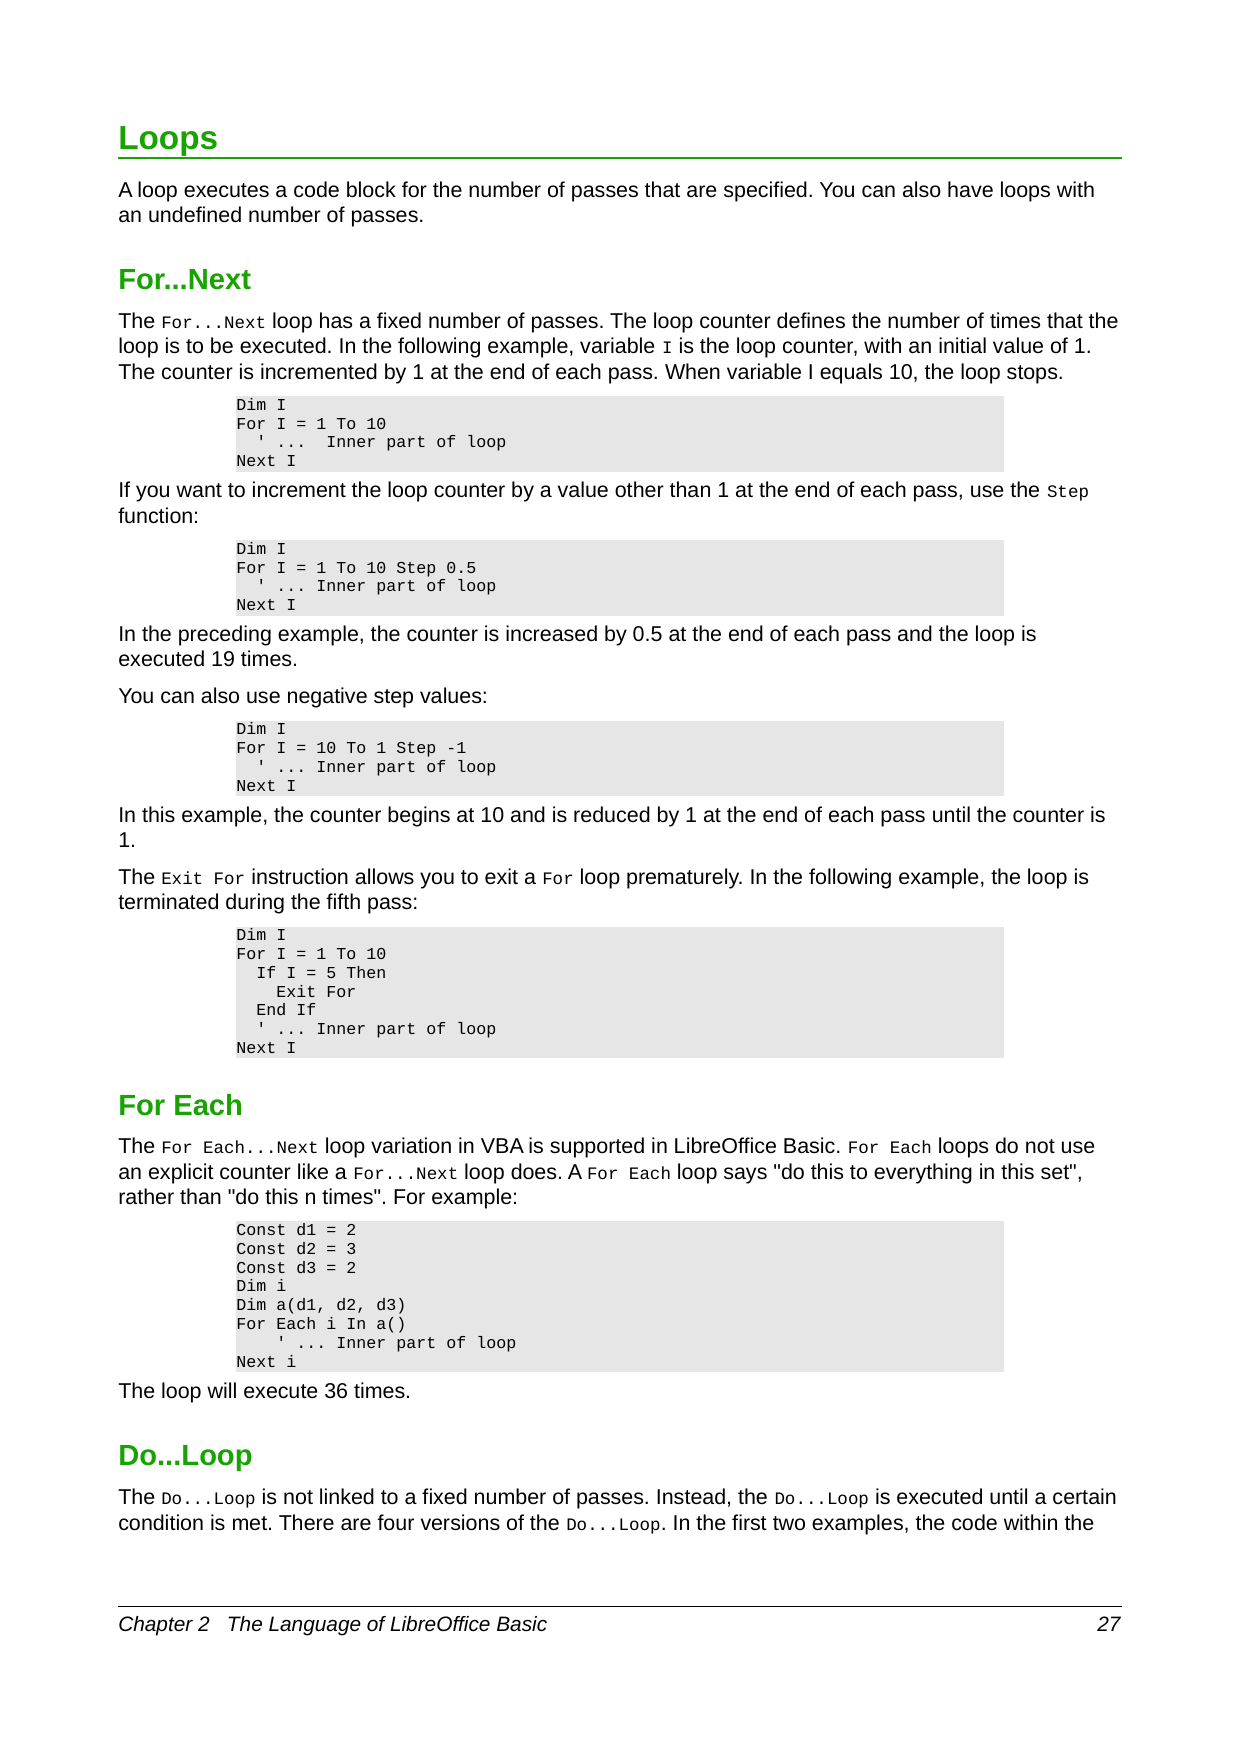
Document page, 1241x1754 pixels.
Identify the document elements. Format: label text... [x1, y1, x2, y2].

text In the preceding example, the counter is increased by 0.5 at the end of each pass and the loop is executed 19 times. [118, 622, 1122, 671]
text Dim I For I = 1 To 10 If I = 5 Then Exit For End If ' ... Inner part of loop Next I [236, 927, 1004, 1058]
text Dim I For I = 1 To 10 Step 0.5 ' ... Inner part of loop Next I [236, 540, 1004, 616]
subtitle Loops [118, 118, 1122, 157]
text You can also use negative step values: [118, 683, 1122, 708]
text The For Each...Next loop variation in VBA is supported in LibreOffice Basic. For Each loops do not use an explicit counter like a For...Next loop does. A For Each loop says "do this to everything in this set", rather than "do this n times". For example: [118, 1133, 1122, 1209]
text Dim I For I = 10 To 1 Step -1 ' ... Inner part of loop Next I [236, 721, 1004, 796]
text The Exit For instruction allows you to exit a For loop prematurely. In the following example, the loop is terminated during the fifth pass: [118, 864, 1122, 914]
subtitle For Each [118, 1087, 1122, 1121]
text If you want to increment the loop counter by a value other than 1 at the end of each pass, use the Step function: [118, 478, 1122, 528]
text A loop executes a code block for the number of passes that are specified. You can also have loops with an undefined number of passes. [118, 177, 1122, 227]
text The For...Next loop has a fixed number of passes. The loop counter defines the number of times that the loop is to be executed. In the following example, variable I is the loop counter, with an initial value of 1. The counter is incremented by 1 at the end of each pass. When variable I equals 10, the loop stops. [118, 308, 1122, 384]
text Dim I For I = 1 To 10 ' ... Inner part of loop Next I [236, 396, 1004, 472]
text Const d1 = 2 Const d2 = 3 Const d3 = 2 Dim i Dim a(d1, d2, d3) For Each i In a() ' ... Inner part of loop Next i [236, 1221, 1004, 1372]
text The Do...Loop is not linked to a fixed number of passes. Instead, the Do...Loop is executed until a certain condition is met. There are four versions of the Do...Loop. In the first two examples, the code within the [118, 1484, 1122, 1535]
subtitle Do...Loop [118, 1438, 1122, 1472]
text The loop will execute 36 times. [118, 1378, 1122, 1403]
text In this example, the counter begins at 10 and is reduced by 1 at the end of each pass until the counter is 1. [118, 802, 1122, 851]
subtitle For...Next [118, 262, 1122, 296]
